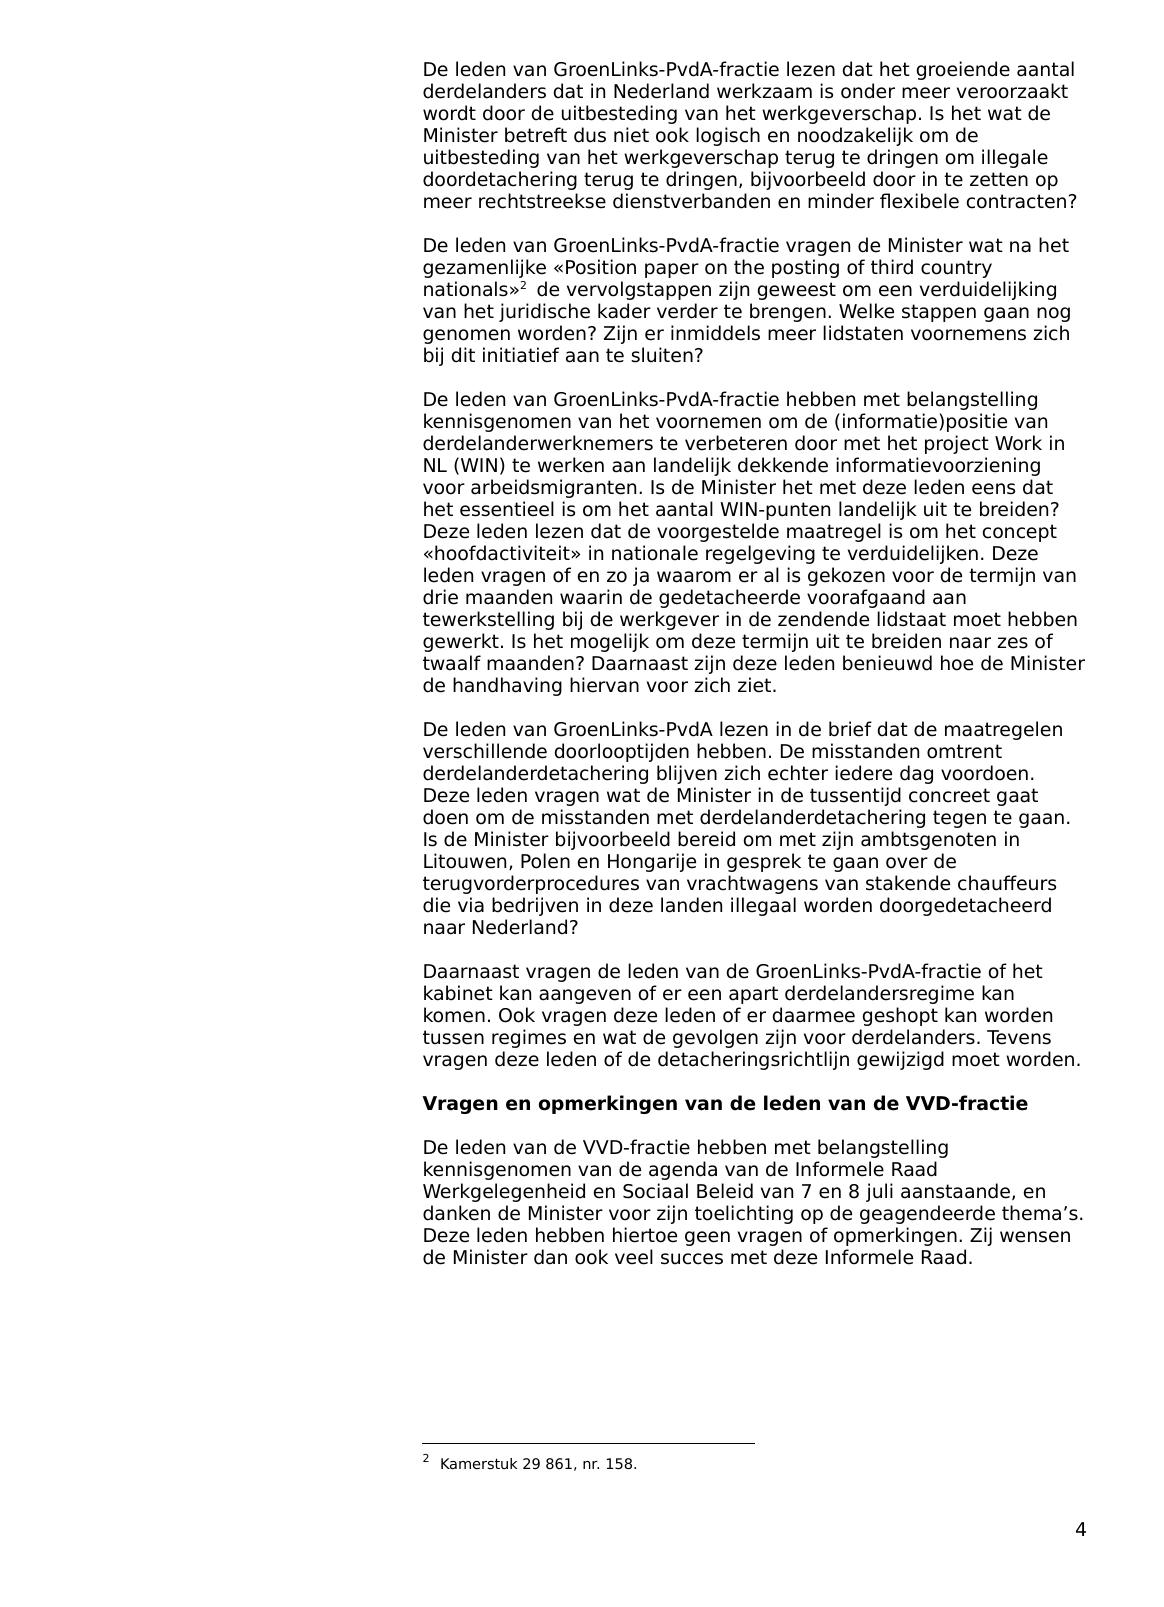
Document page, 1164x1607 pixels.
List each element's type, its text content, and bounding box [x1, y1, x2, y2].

text De leden van GroenLinks-PvdA-fractie vragen de Minister wat na het gezamenlijke «Position paper on the posting of third country nationals» de vervolgstappen zijn geweest om een verduidelijking van het juridische kader verder te brengen. Welke stappen gaan nog genomen worden? Zijn er inmiddels meer lidstaten voornemens zich bij dit initiatief aan te sluiten? [422, 235, 1087, 367]
text De leden van GroenLinks-PvdA-fractie hebben met belangstelling kennisgenomen van het voornemen om de (informatie)positie van derdelanderwerknemers te verbeteren door met het project Work in NL (WIN) te werken aan landelijk dekkende informatievoorziening voor arbeidsmigranten. Is de Minister het met deze leden eens dat het essentieel is om het aantal WIN-punten landelijk uit te breiden? Deze leden lezen dat de voorgestelde maatregel is om het concept «hoofdactiviteit» in nationale regelgeving te verduidelijken. Deze leden vragen of en zo ja waarom er al is gekozen voor de termijn van drie maanden waarin de gedetacheerde voorafgaand aan tewerkstelling bij de werkgever in de zendende lidstaat moet hebben gewerkt. Is het mogelijk om deze termijn uit te breiden naar zes of twaalf maanden? Daarnaast zijn deze leden benieuwd hoe de Minister de handhaving hiervan voor zich ziet. [422, 389, 1087, 697]
subtitle Vragen en opmerkingen van de leden van de VVD-fractie [422, 1093, 1087, 1115]
text De leden van GroenLinks-PvdA lezen in de brief dat de maatregelen verschillende doorlooptijden hebben. De misstanden omtrent derdelanderdetachering blijven zich echter iedere dag voordoen. Deze leden vragen wat de Minister in de tussentijd concreet gaat doen om de misstanden met derdelanderdetachering tegen te gaan. Is de Minister bijvoorbeeld bereid om met zijn ambtsgenoten in Litouwen, Polen en Hongarije in gesprek te gaan over de terugvorderprocedures van vrachtwagens van stakende chauffeurs die via bedrijven in deze landen illegaal worden doorgedetacheerd naar Nederland? [422, 719, 1087, 939]
text Kamerstuk 29 861, nr. 158. [422, 1452, 1087, 1474]
text Daarnaast vragen de leden van de GroenLinks-PvdA-fractie of het kabinet kan aangeven of er een apart derdelandersregime kan komen. Ook vragen deze leden of er daarmee geshopt kan worden tussen regimes en wat de gevolgen zijn voor derdelanders. Tevens vragen deze leden of de detacheringsrichtlijn gewijzigd moet worden. [422, 961, 1087, 1071]
text De leden van de VVD-fractie hebben met belangstelling kennisgenomen van de agenda van de Informele Raad Werkgelegenheid en Sociaal Beleid van 7 en 8 juli aanstaande, en danken de Minister voor zijn toelichting op de geagendeerde thema’s. Deze leden hebben hiertoe geen vragen of opmerkingen. Zij wensen de Minister dan ook veel succes met deze Informele Raad. [422, 1137, 1087, 1269]
text De leden van GroenLinks-PvdA-fractie lezen dat het groeiende aantal derdelanders dat in Nederland werkzaam is onder meer veroorzaakt wordt door de uitbesteding van het werkgeverschap. Is het wat de Minister betreft dus niet ook logisch en noodzakelijk om de uitbesteding van het werkgeverschap terug te dringen om illegale doordetachering terug te dringen, bijvoorbeeld door in te zetten op meer rechtstreekse dienstverbanden en minder flexibele contracten? [422, 59, 1087, 213]
